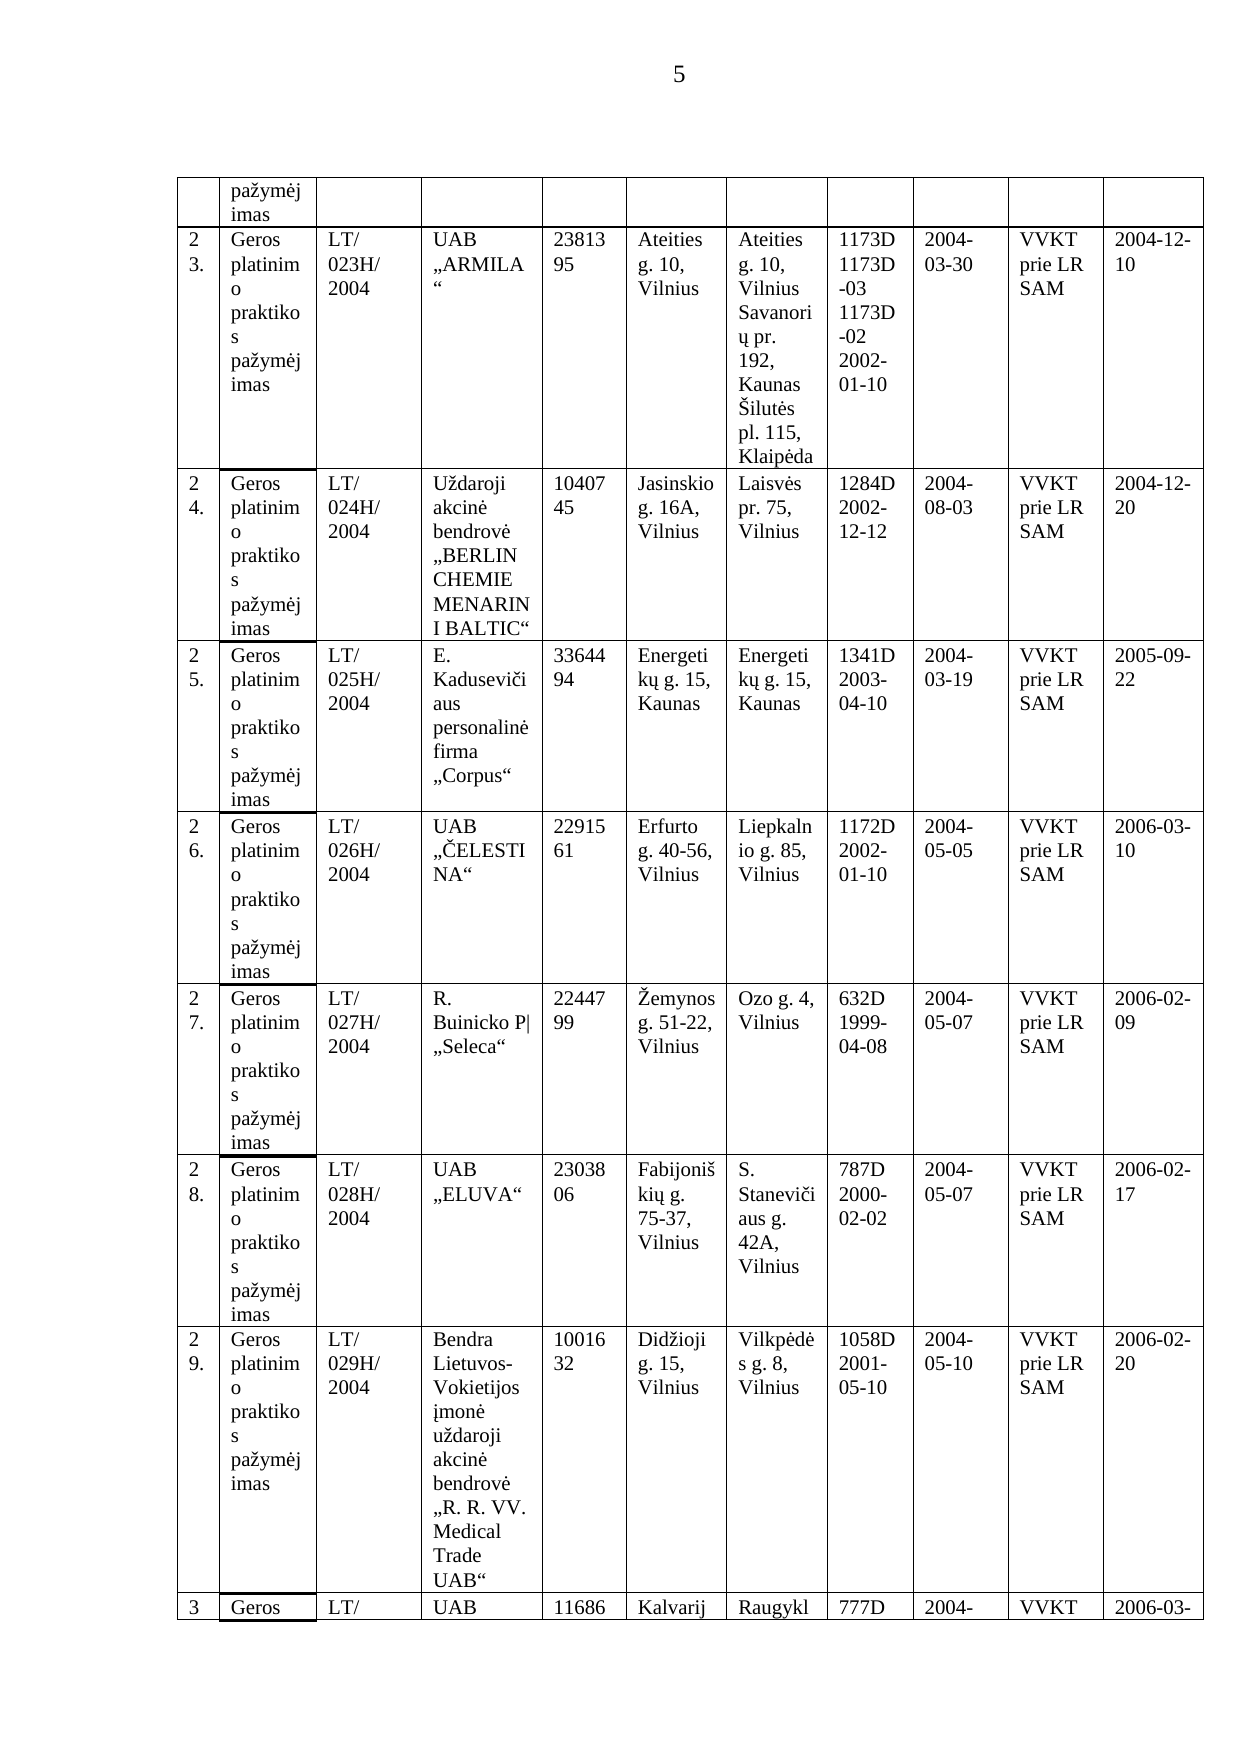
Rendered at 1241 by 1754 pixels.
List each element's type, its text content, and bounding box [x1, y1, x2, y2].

table_cell Ozo g. 4, Vilnius [727, 984, 827, 1154]
table_cell LT/029H/2004 [317, 1327, 421, 1592]
table_cell 29. [178, 1327, 219, 1592]
table_cell VVKT prie LR SAM [1009, 228, 1103, 468]
table_cell UAB „ARMILA“ [422, 228, 542, 468]
table_cell Uždaroji akcinė bendrovė „BERLIN CHEMIE MENARINI BALTIC“ [422, 469, 542, 639]
table_cell 2004-03-19 [914, 641, 1008, 811]
table_cell VVKT prie LR SAM [1009, 1327, 1103, 1592]
table_cell [1104, 178, 1203, 226]
table_cell Kalvarij [627, 1593, 726, 1619]
table_cell Energetikų g. 15, Kaunas [727, 641, 827, 811]
table_cell [914, 178, 1008, 226]
table_cell 2005-09-22 [1104, 641, 1203, 811]
table_cell 1284D 2002-12-12 [828, 469, 913, 639]
table_cell Erfurto g. 40-56, Vilnius [627, 812, 726, 983]
table_cell Raugykl [727, 1593, 827, 1619]
table_cell VVKT [1009, 1593, 1103, 1619]
table_cell VVKT prie LR SAM [1009, 812, 1103, 983]
table_cell Laisvės pr. 75, Vilnius [727, 469, 827, 639]
table_cell E. Kadusevičiaus personalinė firma „Corpus“ [422, 641, 542, 811]
table_cell VVKT prie LR SAM [1009, 469, 1103, 639]
table_cell 24. [178, 469, 219, 639]
table_cell LT/025H/2004 [317, 641, 421, 811]
table_cell Energetikų g. 15, Kaunas [627, 641, 726, 811]
table_cell Geros platinimo praktikos pažymėjimas [220, 228, 316, 468]
table_cell LT/026H/2004 [317, 812, 421, 983]
table_cell 11686 [543, 1593, 626, 1619]
table_cell 2006-02-20 [1104, 1327, 1203, 1592]
table_cell LT/023H/2004 [317, 228, 421, 468]
table_cell [543, 178, 626, 226]
table_cell Žemynos g. 51-22, Vilnius [627, 984, 726, 1154]
table_cell 1040745 [543, 469, 626, 639]
table_cell Geros platinimo praktikos pažymėjimas [220, 643, 316, 811]
table_cell Ateities g. 10, Vilnius [627, 228, 726, 468]
table_cell 2004- [914, 1593, 1008, 1619]
table_cell S. Stanevičiaus g. 42A, Vilnius [727, 1155, 827, 1326]
table_cell 2004-12-10 [1104, 228, 1203, 468]
table_cell 1001632 [543, 1327, 626, 1592]
table_cell Geros platinimo praktikos pažymėjimas [220, 986, 316, 1154]
table_cell [178, 178, 219, 226]
table_cell [1009, 178, 1103, 226]
table_cell 3364494 [543, 641, 626, 811]
table_cell [627, 178, 726, 226]
table_cell [828, 178, 913, 226]
table_cell 23. [178, 228, 219, 468]
table_cell 2244799 [543, 984, 626, 1154]
table_cell Liepkalnio g. 85, Vilnius [727, 812, 827, 983]
table_cell 2004-08-03 [914, 469, 1008, 639]
table_cell Jasinskio g. 16A, Vilnius [627, 469, 726, 639]
table_cell 2303806 [543, 1155, 626, 1326]
table_cell VVKT prie LR SAM [1009, 1155, 1103, 1326]
table_cell LT/ [317, 1593, 421, 1619]
table_cell 1173D 1173D-03 1173D-02 2002-01-10 [828, 228, 913, 468]
table_cell 2381395 [543, 228, 626, 468]
table_cell UAB „ČELESTINA“ [422, 812, 542, 983]
table_cell 777D [828, 1593, 913, 1619]
table_cell Geros platinimo praktikos pažymėjimas [220, 814, 316, 983]
table_cell [317, 178, 421, 226]
table_cell Geros platinimo praktikos pažymėjimas [220, 1327, 316, 1592]
table_cell 2291561 [543, 812, 626, 983]
table_cell R. Buinicko P| „Seleca“ [422, 984, 542, 1154]
table_cell Vilkpėdės g. 8, Vilnius [727, 1327, 827, 1592]
table_cell Bendra Lietuvos-Vokietijos įmonė uždaroji akcinė bendrovė „R. R. VV. Medical Trade UAB“ [422, 1327, 542, 1592]
table_cell 2004-05-07 [914, 1155, 1008, 1326]
table_cell 2006-03-10 [1104, 812, 1203, 983]
table_cell Fabijoniškių g. 75-37, Vilnius [627, 1155, 726, 1326]
table_cell 1058D 2001-05-10 [828, 1327, 913, 1592]
table_cell Ateities g. 10, Vilnius Savanorių pr. 192, Kaunas Šilutės pl. 115, Klaipėda [727, 228, 827, 468]
table_cell 2004-12-20 [1104, 469, 1203, 639]
table_cell [422, 178, 542, 226]
table_cell UAB [422, 1593, 542, 1619]
table_cell 2004-05-05 [914, 812, 1008, 983]
table_cell pažymėjimas [220, 178, 316, 226]
table_cell Geros platinimo praktikos pažymėjimas [220, 1158, 316, 1326]
table_cell [727, 178, 827, 226]
table_cell 632D 1999-04-08 [828, 984, 913, 1154]
table_cell Geros [220, 1595, 316, 1619]
table_cell 2006-02-09 [1104, 984, 1203, 1154]
table_cell VVKT prie LR SAM [1009, 984, 1103, 1154]
table_cell LT/024H/2004 [317, 469, 421, 639]
table_cell 2004-05-07 [914, 984, 1008, 1154]
table_cell 3 [178, 1593, 219, 1619]
table_cell 27. [178, 984, 219, 1154]
table_cell 1341D 2003-04-10 [828, 641, 913, 811]
table_cell 787D 2000-02-02 [828, 1155, 913, 1326]
table_cell Didžioji g. 15, Vilnius [627, 1327, 726, 1592]
table_cell 2004-03-30 [914, 228, 1008, 468]
table_cell Geros platinimo praktikos pažymėjimas [220, 471, 316, 639]
table_cell UAB „ELUVA“ [422, 1155, 542, 1326]
table_cell LT/028H/2004 [317, 1155, 421, 1326]
table_cell 1172D 2002-01-10 [828, 812, 913, 983]
table_cell LT/027H/2004 [317, 984, 421, 1154]
table_cell 25. [178, 641, 219, 811]
table_cell 2004-05-10 [914, 1327, 1008, 1592]
table_cell 26. [178, 812, 219, 983]
table_cell 28. [178, 1155, 219, 1326]
table_cell 2006-02-17 [1104, 1155, 1203, 1326]
table_cell VVKT prie LR SAM [1009, 641, 1103, 811]
table_cell 2006-03- [1104, 1593, 1203, 1619]
